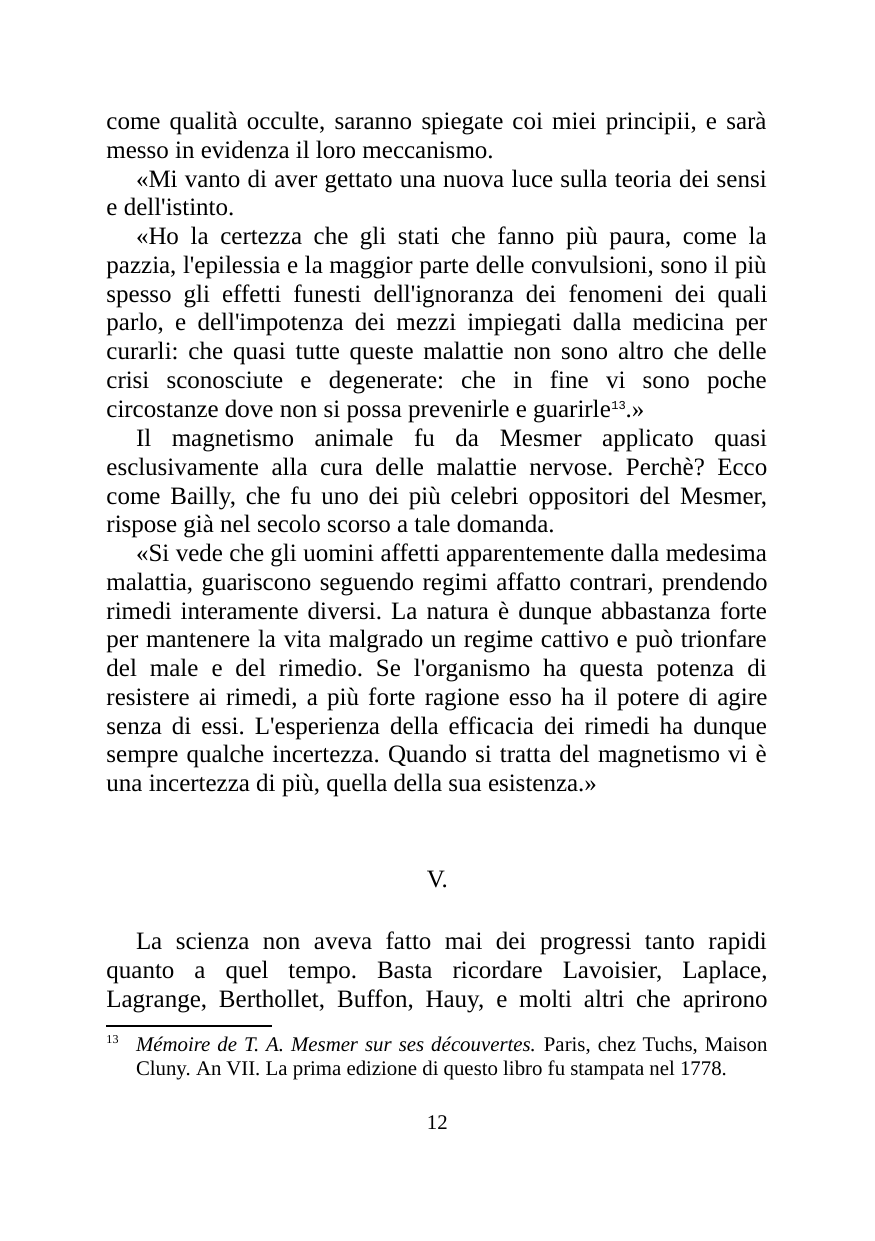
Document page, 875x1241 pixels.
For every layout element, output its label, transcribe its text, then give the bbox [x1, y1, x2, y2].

text Mémoire de T. A. Mesmer sur ses découvertes. Paris, chez Tuchs, Maison Cluny. An VII. La prima edizione di questo libro fu stampata nel 1778. [106, 1032, 768, 1080]
text Il magnetismo animale fu da Mesmer applicato quasi esclusivamente alla cura delle malattie nervose. Perchè? Ecco come Bailly, che fu uno dei più celebri oppositori del Mesmer, rispose già nel secolo scorso a tale domanda. [106, 423, 768, 538]
text «Si vede che gli uomini affetti apparentemente dalla medesima malattia, guariscono seguendo regimi affatto contrari, prendendo rimedi interamente diversi. La natura è dunque abbastanza forte per mantenere la vita malgrado un regime cattivo e può trionfare del male e del rimedio. Se l'organismo ha questa potenza di resistere ai rimedi, a più forte ragione esso ha il potere di agire senza di essi. L'esperienza della efficacia dei rimedi ha dunque sempre qualche incertezza. Quando si tratta del magnetismo vi è una incertezza di più, quella della sua esistenza.» [106, 538, 768, 797]
text V. [106, 864, 768, 893]
text «Mi vanto di aver gettato una nuova luce sulla teoria dei sensi e dell'istinto. [106, 164, 768, 221]
text La scienza non aveva fatto mai dei progressi tanto rapidi quanto a quel tempo. Basta ricordare Lavoisier, Laplace, Lagrange, Berthollet, Buffon, Hauy, e molti altri che aprirono [106, 926, 768, 1013]
text «Ho la certezza che gli stati che fanno più paura, come la pazzia, l'epilessia e la maggior parte delle convulsioni, sono il più spesso gli effetti funesti dell'ignoranza dei fenomeni dei quali parlo, e dell'impotenza dei mezzi impiegati dalla medicina per curarli: che quasi tutte queste malattie non sono altro che delle crisi sconosciute e degenerate: che in fine vi sono poche circostanze dove non si possa prevenirle e guarirle.» [106, 221, 768, 423]
text come qualità occulte, saranno spiegate coi miei principii, e sarà messo in evidenza il loro meccanismo. [106, 106, 768, 164]
